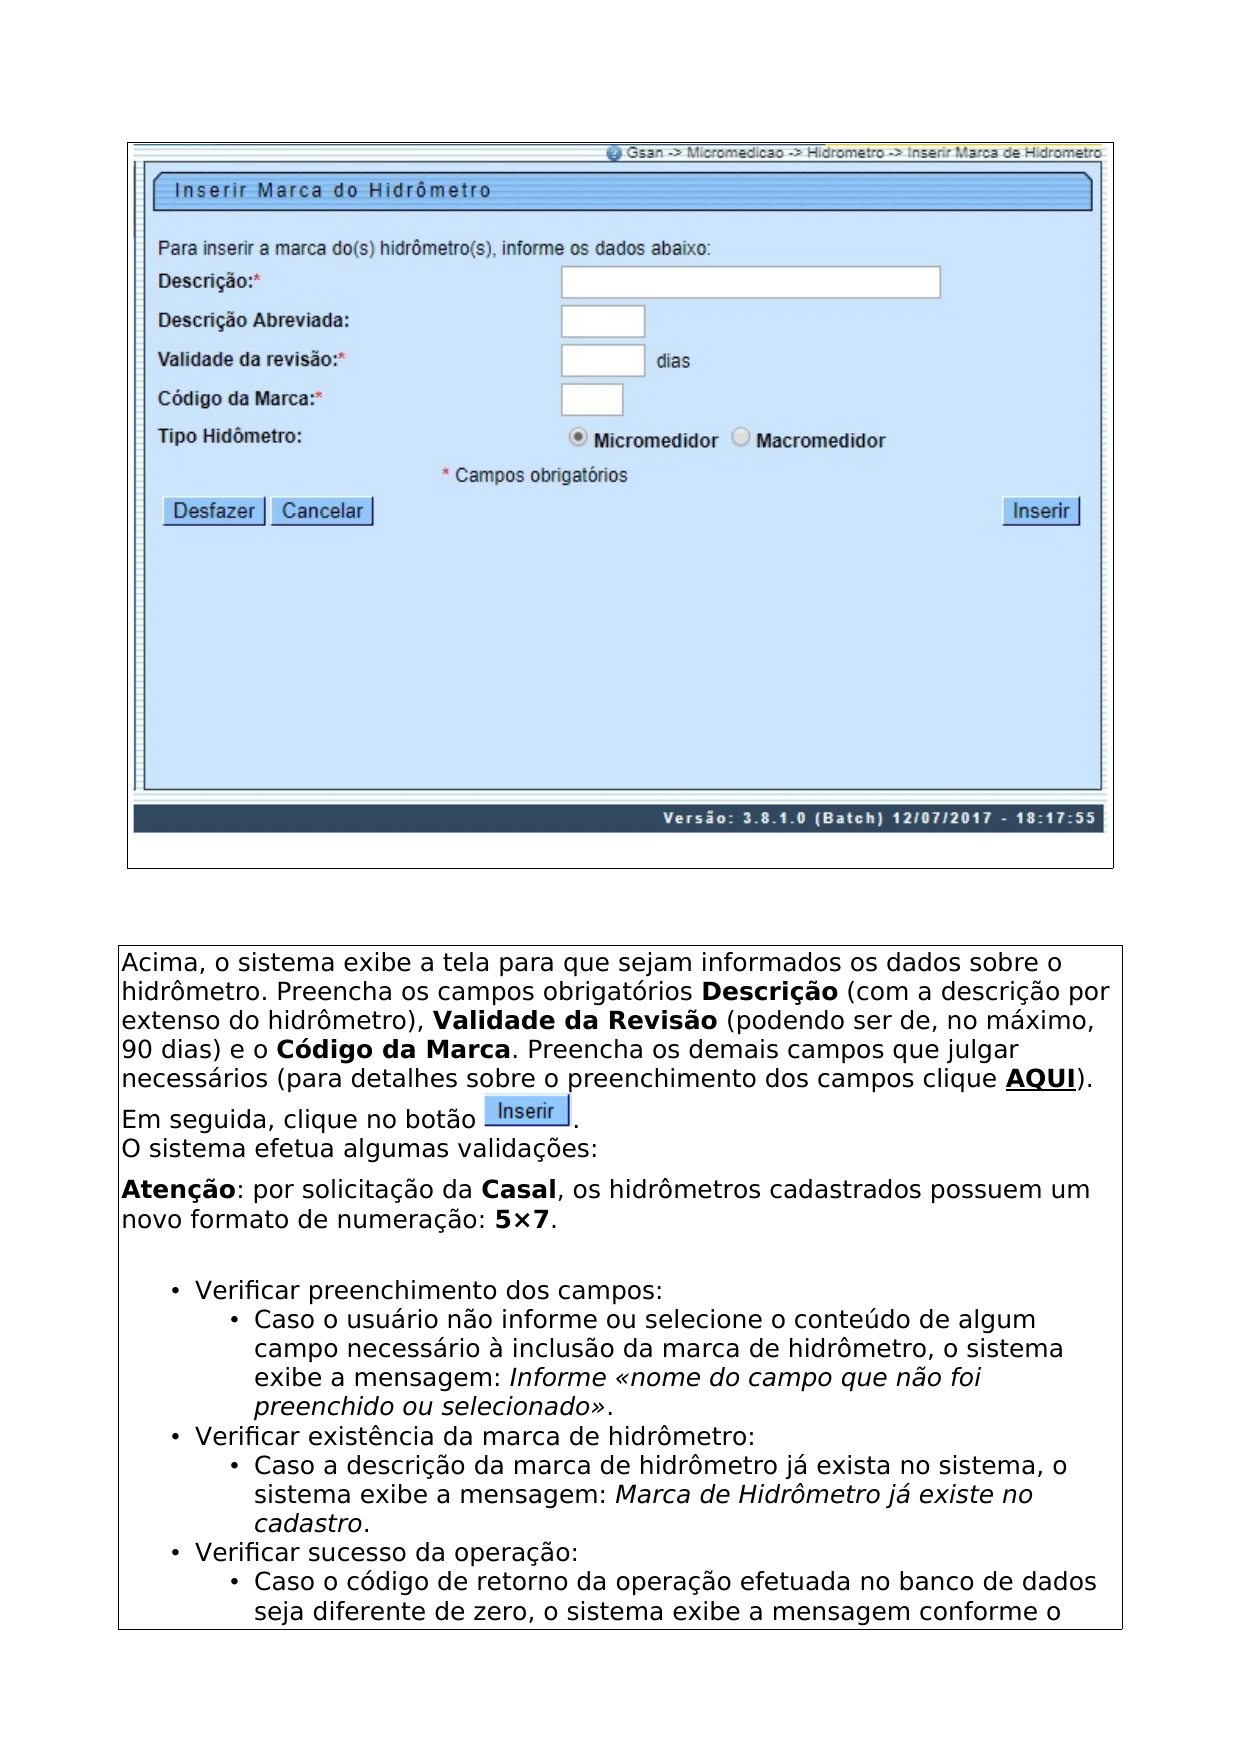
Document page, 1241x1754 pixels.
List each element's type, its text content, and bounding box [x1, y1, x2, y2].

table_header Acima, o sistema exibe a tela para que sejam informados os dados sobre o hidrômetro. Preencha os campos obrigatórios Descrição (com a descrição por extenso do hidrômetro), Validade da Revisão (podendo ser de, no máximo, 90 dias) e o Código da Marca. Preencha os demais campos que julgar necessários (para detalhes sobre o preenchimento dos campos clique AQUI). Em seguida, clique no botão . O sistema efetua algumas validações: Atenção: por solicitação da Casal, os hidrômetros cadastrados possuem um novo formato de numeração: 5×7. Verificar preenchimento dos campos: Caso o usuário não informe ou selecione o conteúdo de algum campo necessário à inclusão da marca de hidrômetro, o sistema exibe a mensagem: Informe «nome do campo que não foi preenchido ou selecionado». Verificar existência da marca de hidrômetro: Caso a descrição da marca de hidrômetro já exista no sistema, o sistema exibe a mensagem: Marca de Hidrômetro já existe no cadastro. Verificar sucesso da operação: Caso o código de retorno da operação efetuada no banco de dados seja diferente de zero, o sistema exibe a mensagem conforme o [119, 946, 1122, 1629]
picture [133, 144, 1107, 836]
picture [484, 1093, 573, 1128]
table_header [128, 143, 1113, 867]
